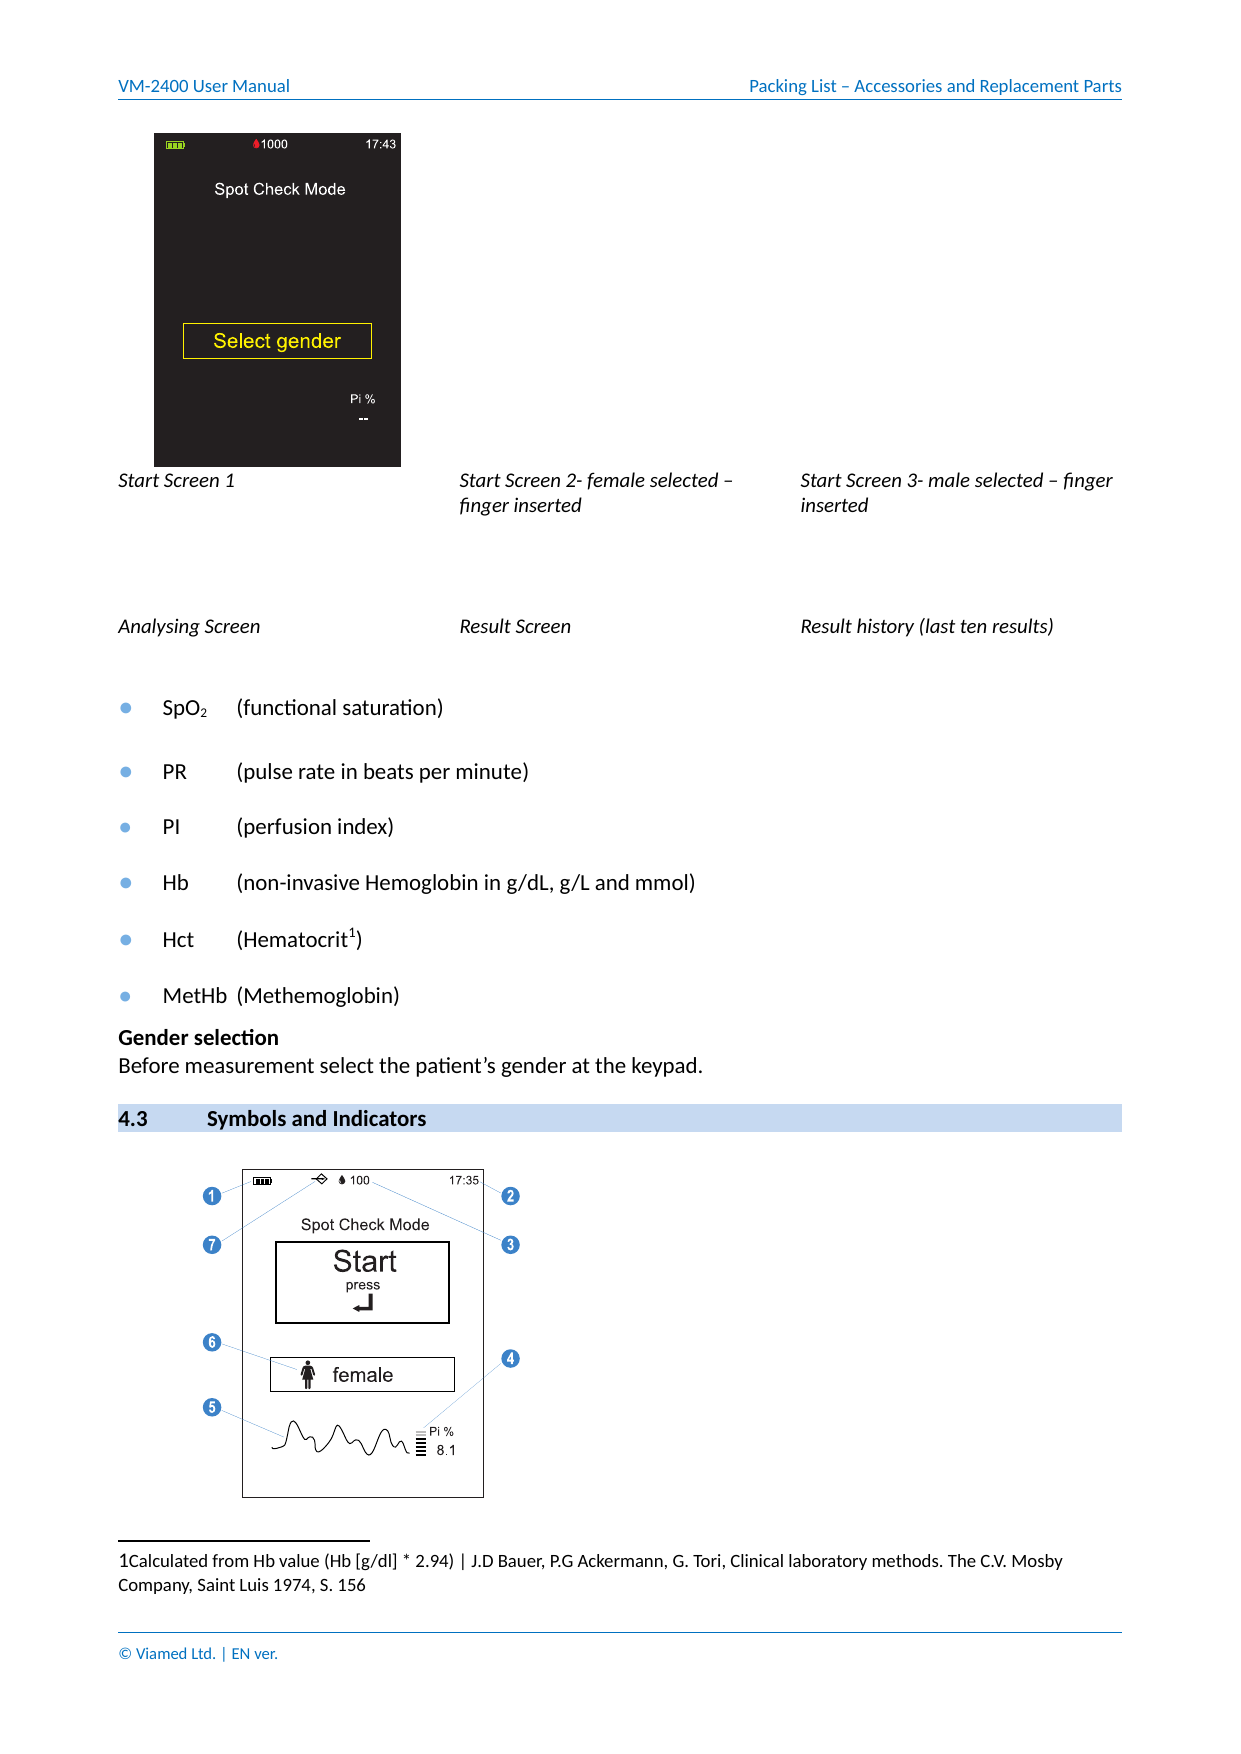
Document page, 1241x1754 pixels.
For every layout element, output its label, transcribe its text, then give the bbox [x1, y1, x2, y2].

table_cell Result Screen [448, 613, 789, 661]
table_cell [448, 518, 789, 565]
list Hct (Hematocrit) [118, 923, 1122, 954]
table_cell [789, 565, 1130, 613]
table_cell Start Screen 2- female selected – finger inserted [448, 467, 789, 518]
table_cell [107, 518, 448, 565]
list SpO2 (functional saturation) [118, 692, 1122, 721]
table_cell [448, 565, 789, 613]
list Calculated from Hb value (Hb [g/dl] * 2.94) | J.D Bauer, P.G Ackermann, G. Tori, Clinical laboratory methods. The C.V. Mosby Company, Saint Luis 1974, S. 156 [118, 1547, 1122, 1596]
table_cell Start Screen 3- male selected – finger inserted [789, 467, 1130, 518]
table_cell [789, 518, 1130, 565]
table_header [448, 133, 789, 467]
table_header [484, 1169, 616, 1498]
list MetHb (Methemoglobin) [118, 981, 1122, 1009]
text Before measurement select the patient’s gender at the keypad. [118, 1051, 1122, 1079]
table_header [107, 1169, 242, 1498]
table_header [789, 133, 1130, 467]
table_cell Start Screen 1 [107, 467, 448, 518]
list PI (perfusion index) [118, 812, 1122, 840]
list PR (pulse rate in beats per minute) [118, 756, 1122, 785]
subtitle Symbols and Indicators [118, 1104, 1122, 1132]
list Hb (non-invasive Hemoglobin in g/dL, g/L and mmol) [118, 867, 1122, 896]
table_cell Analysing Screen [107, 613, 448, 661]
table_header [616, 1169, 1125, 1498]
table_header [401, 133, 448, 467]
table_header [107, 133, 154, 467]
table_cell [107, 565, 448, 613]
table_cell Result history (last ten results) [789, 613, 1130, 661]
text Gender selection [118, 1023, 1122, 1051]
